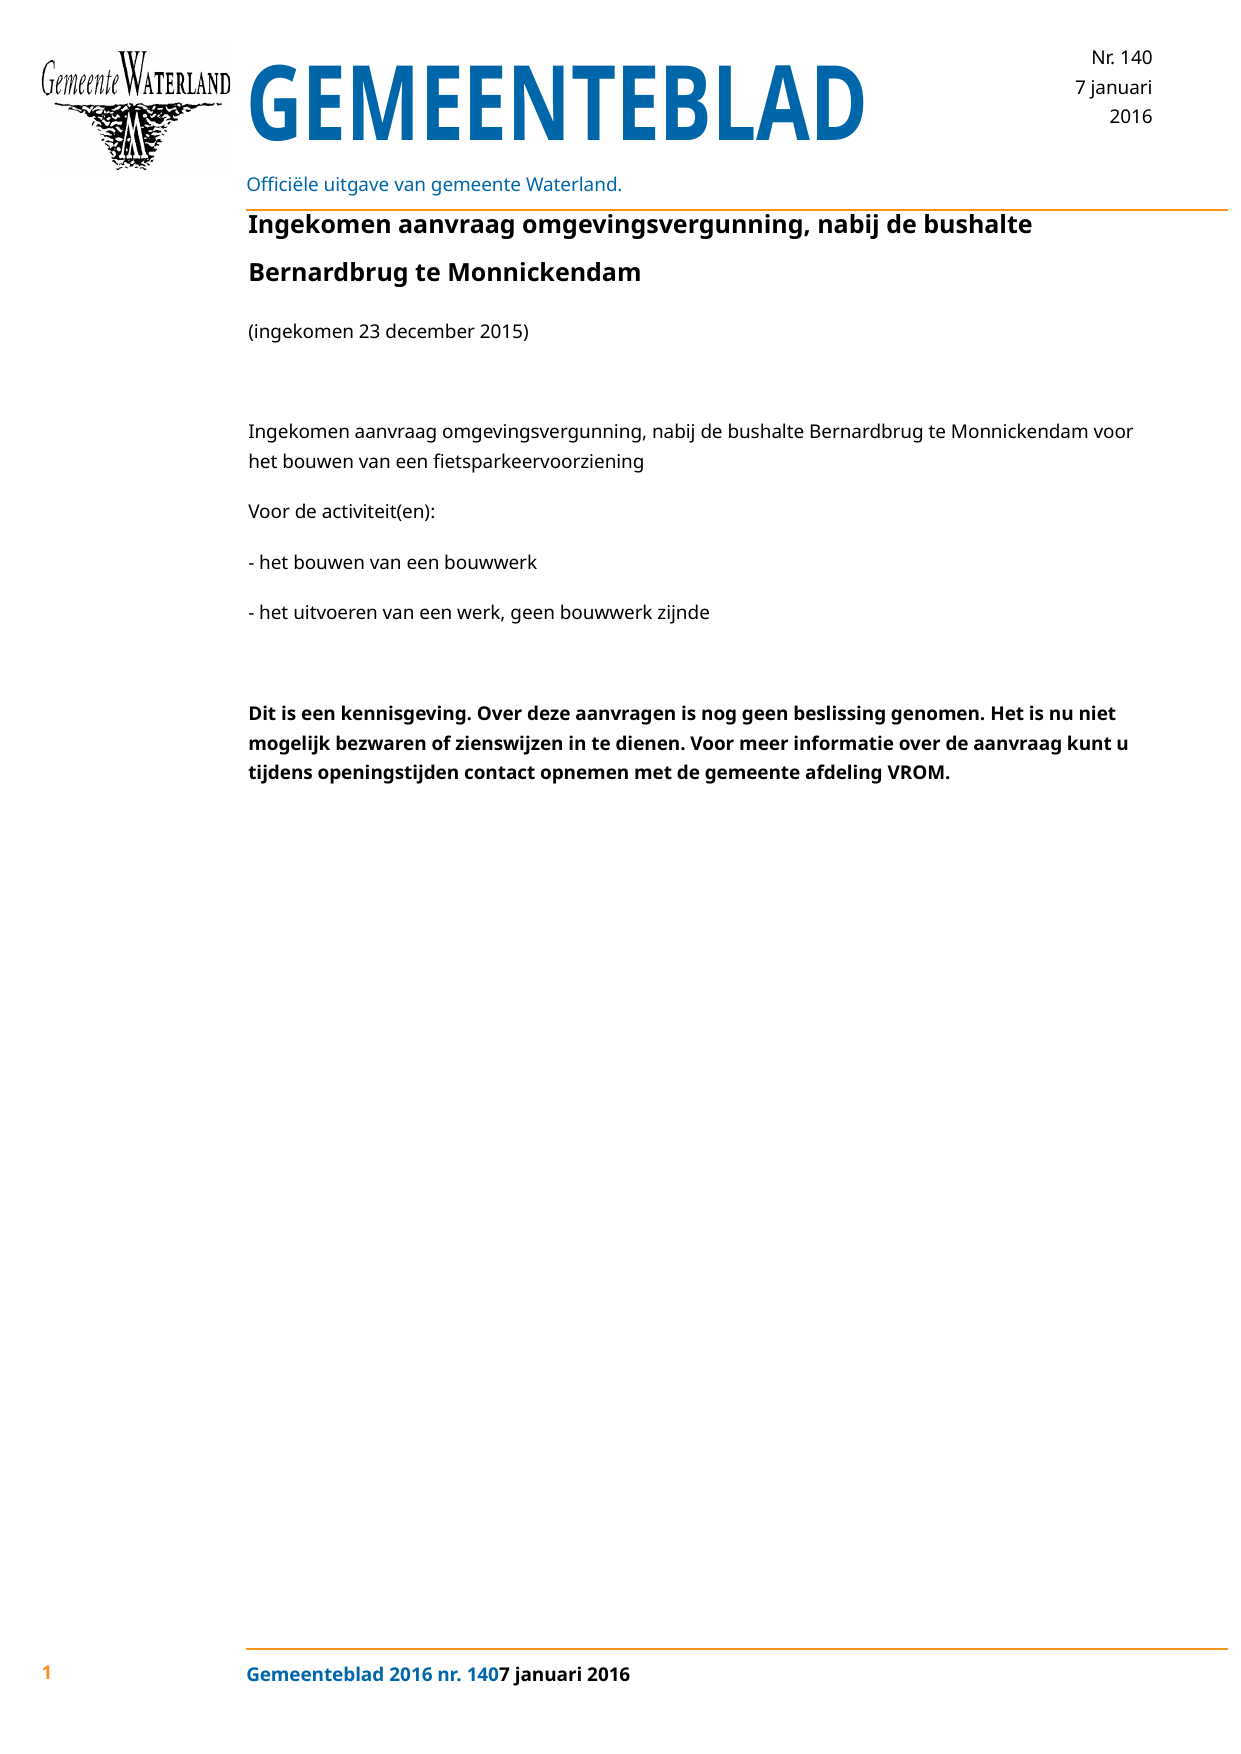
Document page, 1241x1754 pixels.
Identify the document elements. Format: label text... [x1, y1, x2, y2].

picture [41, 47, 231, 172]
text - het uitvoeren van een werk, geen bouwwerk zijnde [248, 599, 1152, 625]
text - het bouwen van een bouwwerk [248, 549, 1152, 575]
text Voor de activiteit(en): [248, 499, 1152, 524]
text Ingekomen aanvraag omgevingsvergunning, nabij de bushalte Bernardbrug te Monnickendam [248, 211, 1152, 288]
text Ingekomen aanvraag omgevingsvergunning, nabij de bushalte Bernardbrug te Monnickendam voor het bouwen van een fietsparkeervoorziening [248, 419, 1152, 474]
text Dit is een kennisgeving. Over deze aanvragen is nog geen beslissing genomen. Het is nu niet mogelijk bezwaren of zienswijzen in te dienen. Voor meer informatie over de aanvraag kunt u tijdens openingstijden contact opnemen met de gemeente afdeling VROM. [248, 700, 1152, 785]
text (ingekomen 23 december 2015) [248, 318, 1152, 344]
